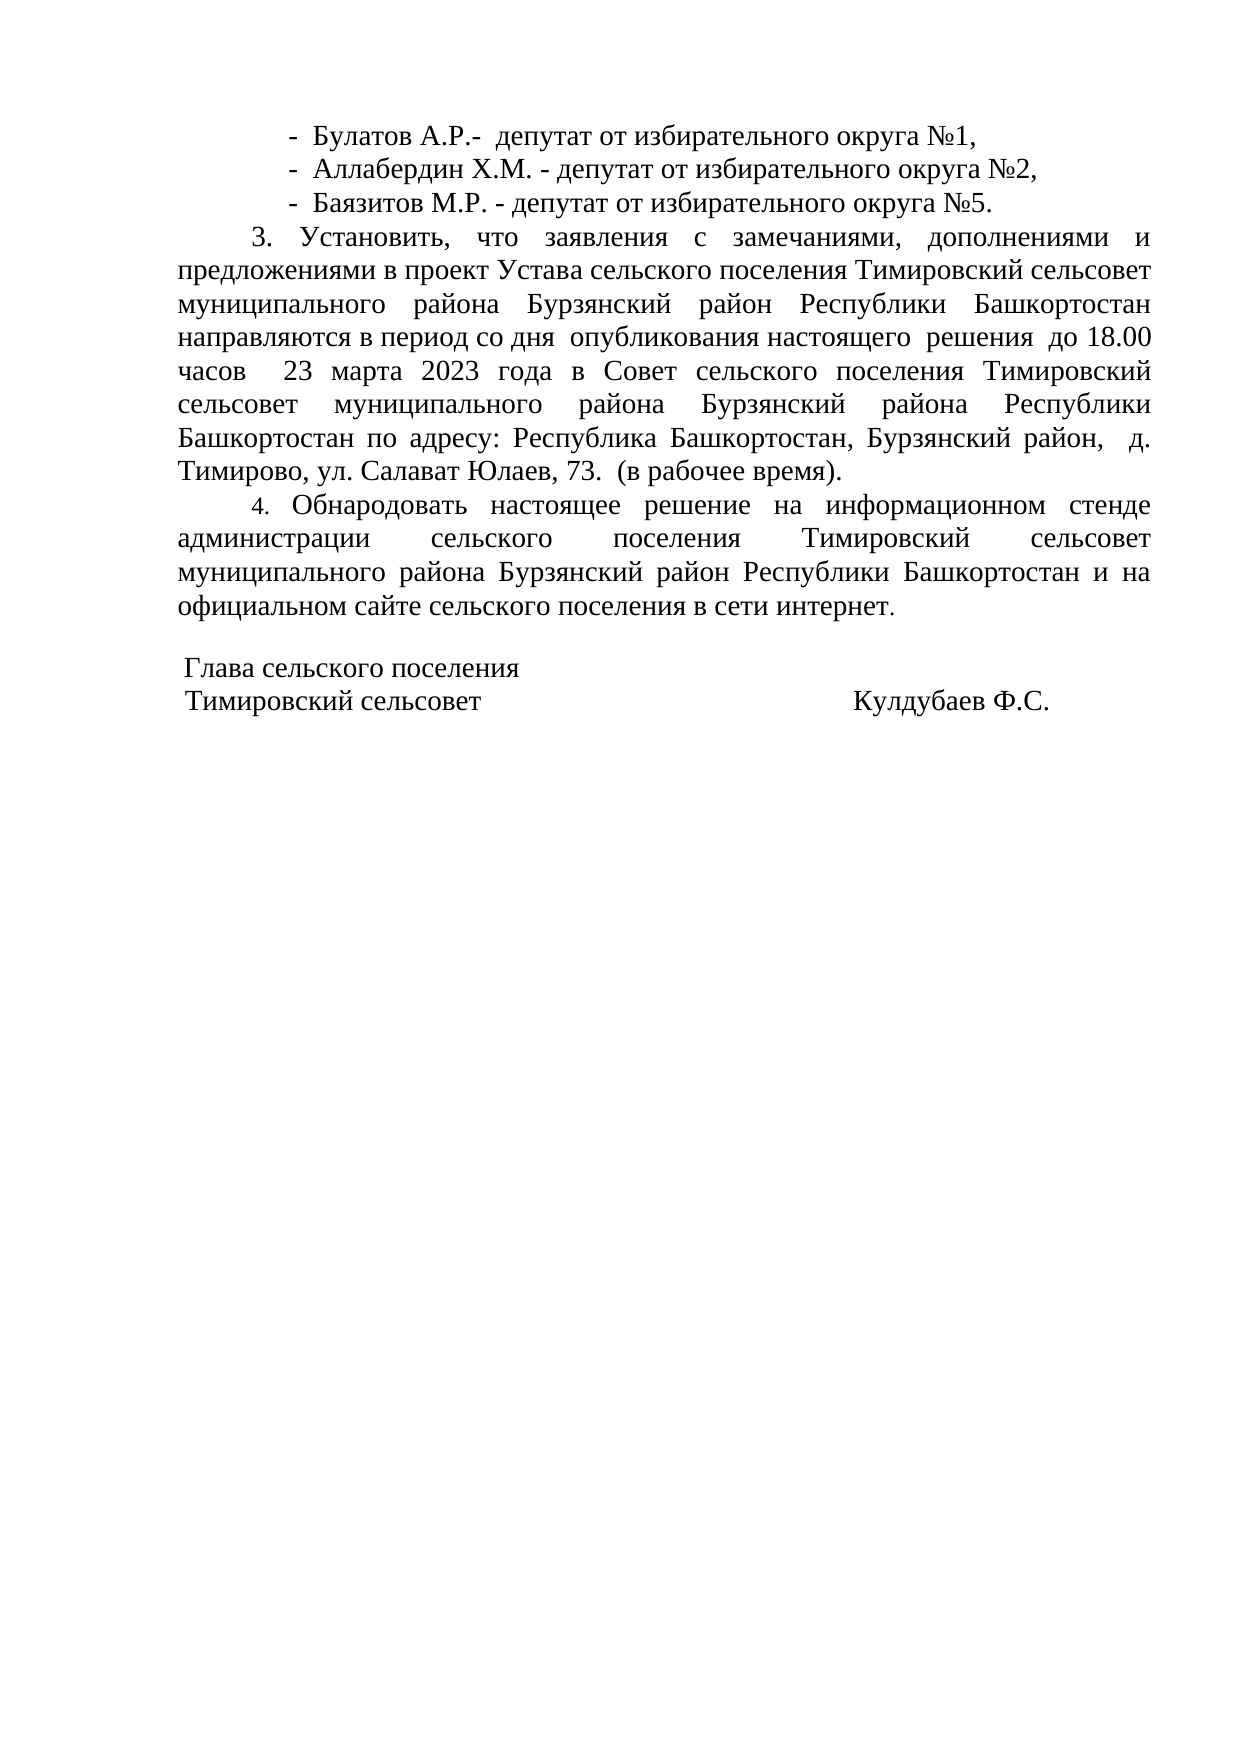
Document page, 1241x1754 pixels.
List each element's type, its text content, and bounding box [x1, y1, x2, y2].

text Тимировский сельсовет Кулдубаев Ф.С. [177, 683, 1152, 717]
text 3. Установить, что заявления с замечаниями, дополнениями и предложениями в проект Устава сельского поселения Тимировский сельсовет муниципального района Бурзянский район Республики Башкортостан направляются в период со дня опубликования настоящего решения до 18.00 часов 23 марта 2023 года в Совет сельского поселения Тимировский сельсовет муниципального района Бурзянский района Республики Башкортостан по адресу: Республика Башкортостан, Бурзянский район, д. Тимирово, ул. Салават Юлаев, 73. (в рабочее время). [177, 219, 1152, 487]
text - Баязитов М.Р. - депутат от избирательного округа №5. [214, 185, 1152, 219]
text 4. Обнародовать настоящее решение на информационном стенде администрации сельского поселения Тимировский сельсовет муниципального района Бурзянский район Республики Башкортостан и на официальном сайте сельского поселения в сети интернет. [177, 487, 1152, 621]
text - Аллабердин Х.М. - депутат от избирательного округа №2, [214, 152, 1152, 185]
text Глава сельского поселения [177, 650, 1152, 683]
text - Булатов А.Р.- депутат от избирательного округа №1, [214, 118, 1152, 152]
